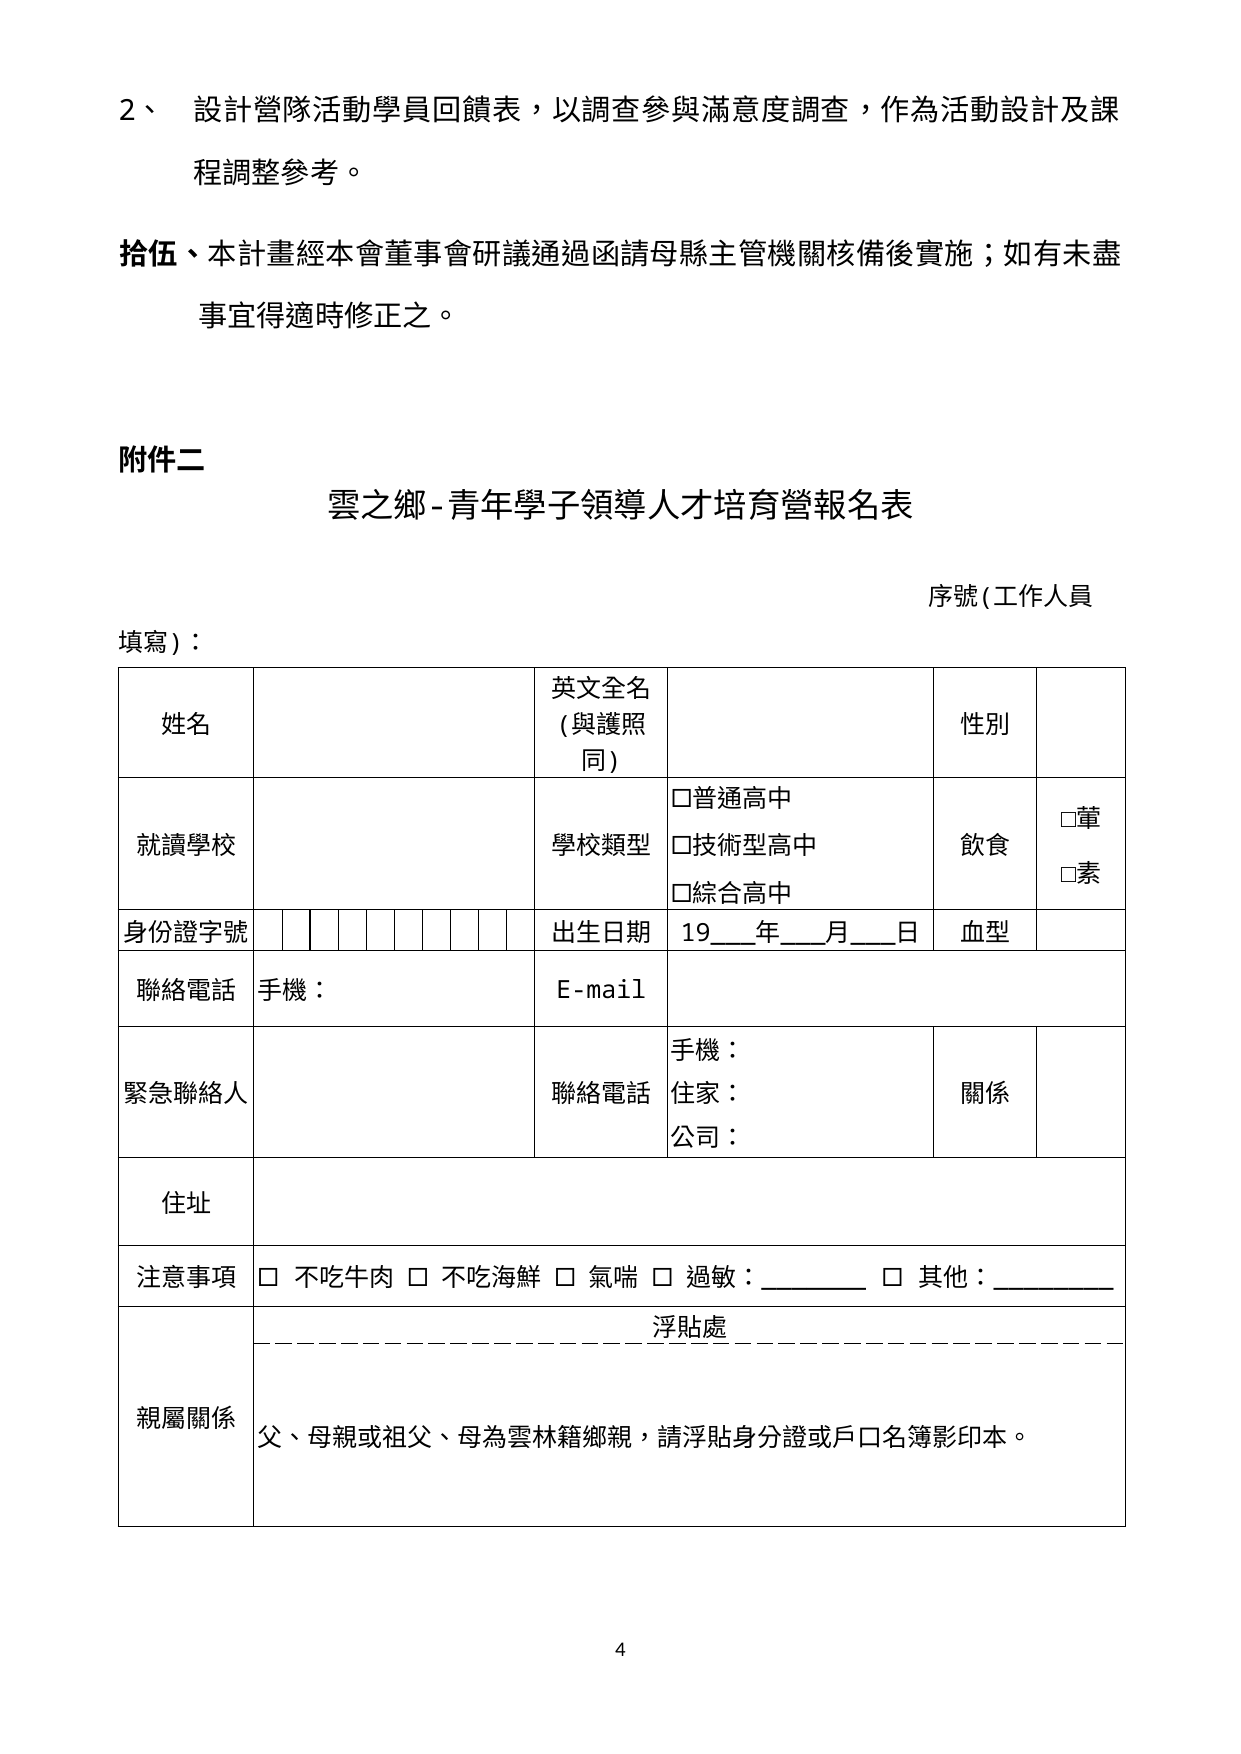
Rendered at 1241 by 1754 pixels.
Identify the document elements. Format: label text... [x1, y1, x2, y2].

table_cell [367, 910, 394, 950]
table_header [668, 668, 933, 777]
table_cell 身份證字號 [119, 910, 253, 950]
table_cell 緊急聯絡人 [119, 1027, 253, 1157]
table_cell [1037, 910, 1125, 950]
table_cell [451, 910, 478, 950]
table_cell □葷 □素 [1037, 778, 1125, 909]
list 設計營隊活動學員回饋表，以調查參與滿意度調查，作為活動設計及課程調整參考。 [118, 66, 1122, 191]
table_cell [668, 951, 1125, 1026]
table_cell [507, 910, 534, 950]
table_cell 就讀學校 [119, 778, 253, 909]
text 序號(工作人員填寫)： [118, 577, 1107, 658]
table_cell 關係 [934, 1027, 1036, 1157]
table_cell 聯絡電話 [535, 1027, 667, 1157]
table_cell 學校類型 [535, 778, 667, 909]
table_cell [311, 910, 338, 950]
table_cell 出生日期 [535, 910, 667, 950]
table_cell 聯絡電話 [119, 951, 253, 1026]
table_cell [254, 910, 282, 950]
table_cell  不吃牛肉  不吃海鮮  氣喘  過敏：_______  其他：________ [254, 1246, 1125, 1306]
table_header [254, 668, 534, 777]
table_cell [1037, 1027, 1125, 1157]
table_cell [283, 910, 309, 950]
text 附件二 [118, 416, 1122, 479]
table_cell [254, 1027, 534, 1157]
table_cell 父、母親或祖父、母為雲林籍鄉親，請浮貼身分證或戶口名簿影印本。 [254, 1343, 1125, 1526]
text 拾伍、本計畫經本會董事會研議通過函請母縣主管機關核備後實施；如有未盡事宜得適時修正之。 [119, 210, 1122, 335]
table_cell 住址 [119, 1158, 253, 1245]
table_cell 浮貼處 [254, 1307, 1125, 1343]
table_cell 飲食 [934, 778, 1036, 909]
table_cell 19___年___月___日 [668, 910, 933, 950]
table_cell [254, 778, 534, 909]
table_header 性別 [934, 668, 1036, 777]
table_cell 親屬關係 [119, 1307, 253, 1526]
table_header 英文全名 (與護照同) [535, 668, 667, 777]
table_cell 血型 [934, 910, 1036, 950]
table_cell [423, 910, 450, 950]
table_cell [254, 1158, 1125, 1245]
table_cell 手機： 住家： 公司： [668, 1027, 933, 1157]
text 雲之鄉-青年學子領導人才培育營報名表 [118, 479, 1122, 527]
table_cell [479, 910, 506, 950]
table_cell [395, 910, 422, 950]
table_cell E-mail [535, 951, 667, 1026]
table_cell [339, 910, 366, 950]
table_header [1037, 668, 1125, 777]
table_header 姓名 [119, 668, 253, 777]
table_cell 普通高中 技術型高中 綜合高中 [668, 778, 933, 909]
table_cell 注意事項 [119, 1246, 253, 1306]
table_cell 手機： [254, 951, 534, 1026]
